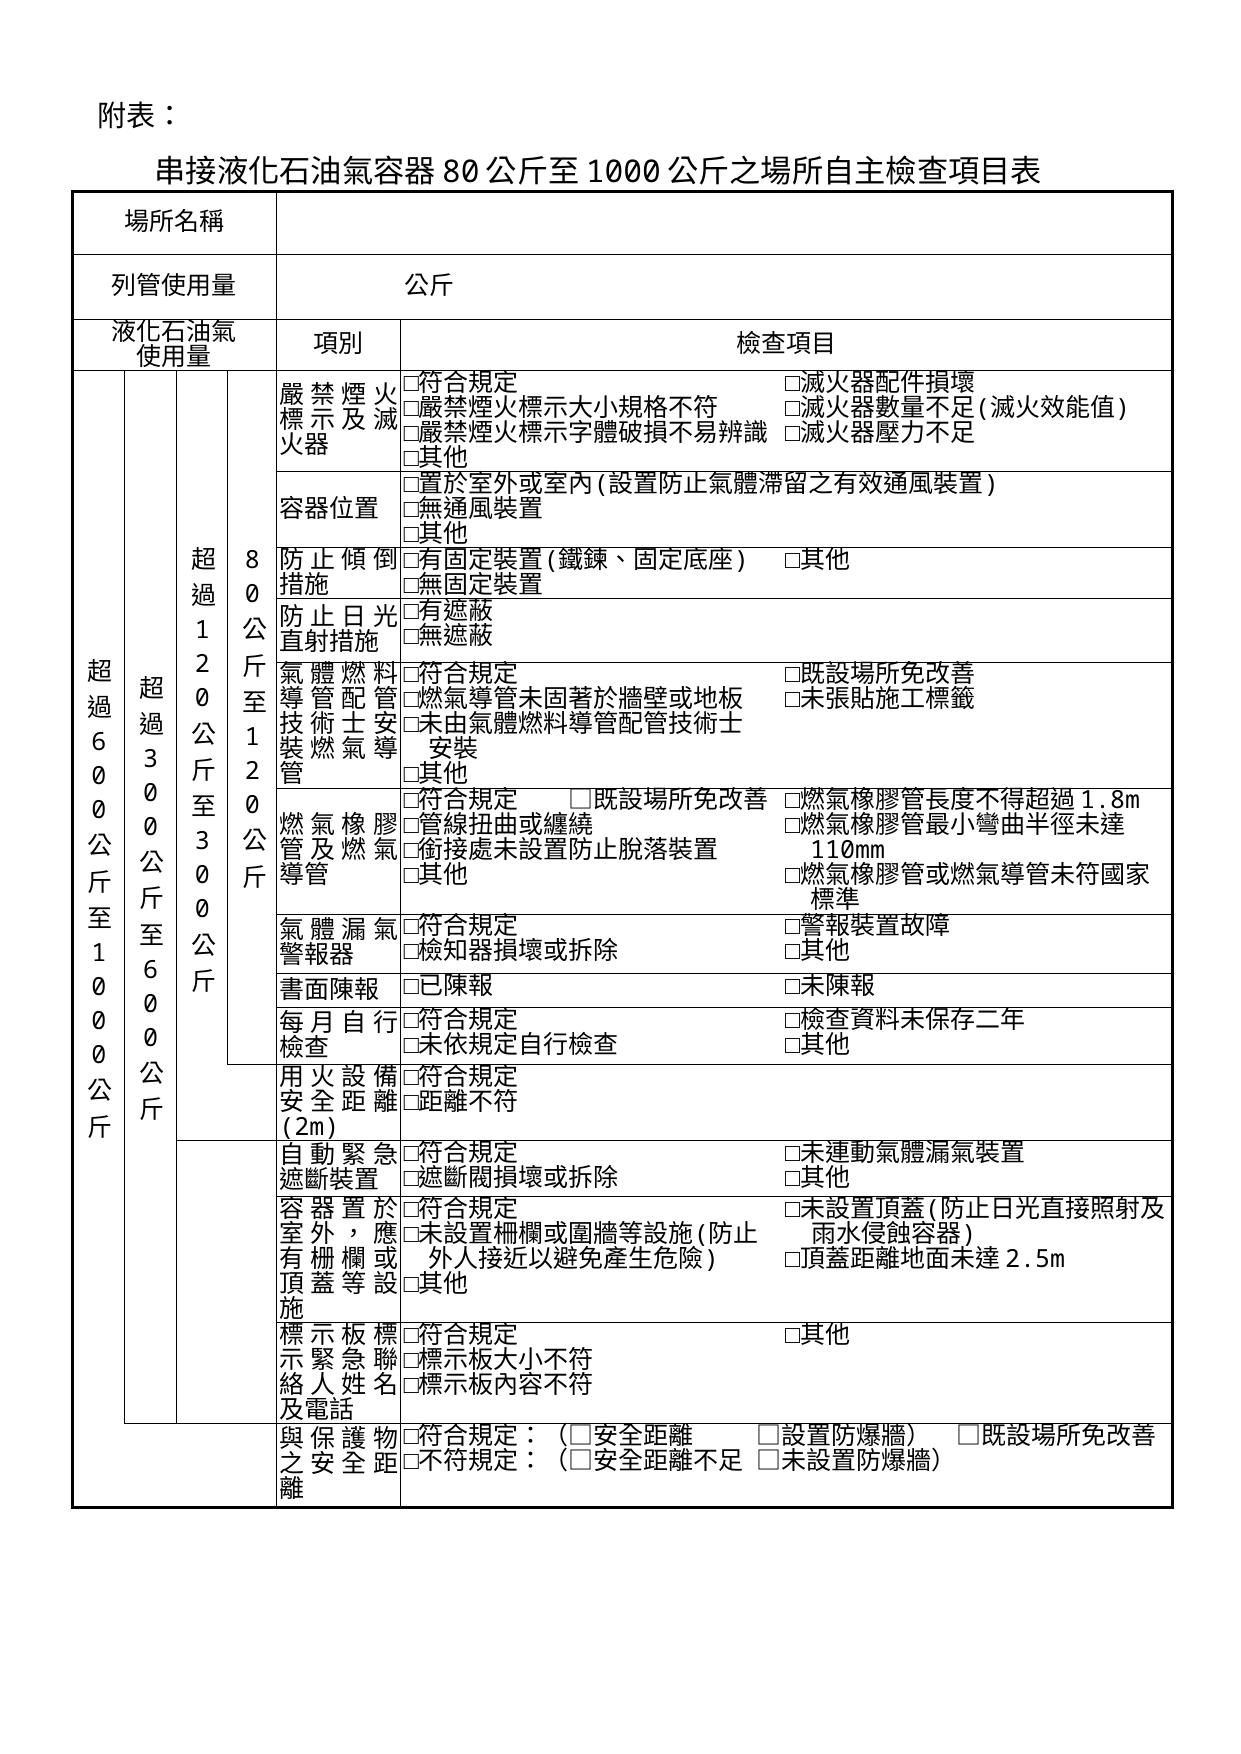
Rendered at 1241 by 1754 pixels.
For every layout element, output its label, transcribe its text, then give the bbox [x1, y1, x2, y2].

table_cell 檢查項目 [401, 320, 1171, 370]
table_cell □符合規定 □嚴禁煙火標示大小規格不符 □嚴禁煙火標示字體破損不易辨識 □其他 [401, 371, 782, 471]
table_cell □燃氣橡膠管長度不得超過1.8m □燃氣橡膠管最小彎曲半徑未達110mm □燃氣橡膠管或燃氣導管未符國家標準 [782, 789, 1171, 914]
table_cell □符合規定 □燃氣導管未固著於牆壁或地板 □未由氣體燃料導管配管技術士 安裝 □其他 [401, 663, 782, 788]
table_cell 防止日光直射措施 [277, 599, 400, 662]
table_cell 液化石油氣 使用量 [74, 320, 276, 370]
table_cell □符合規定 □既設場所免改善 □管線扭曲或纏繞 □銜接處未設置防止脫落裝置 □其他 [401, 789, 782, 914]
table_cell 公斤 [277, 255, 1171, 319]
table_cell [782, 1065, 1171, 1140]
table_cell □符合規定 □檢知器損壞或拆除 [401, 915, 782, 973]
table_cell 與保護物之安全距離 [277, 1424, 400, 1506]
table_cell 防止傾倒措施 [277, 548, 400, 598]
table_cell □已陳報 [401, 974, 782, 1007]
table_header [277, 193, 1171, 254]
table_cell □既設場所免改善 □未張貼施工標籤 [782, 663, 1171, 788]
table_cell 超過120公斤至300公斤 [177, 371, 227, 1064]
table_cell □其他 [782, 548, 1171, 598]
table_cell [782, 599, 1171, 662]
table_cell □符合規定 □未設置柵欄或圍牆等設施(防止外人接近以避免產生危險) □其他 [401, 1197, 782, 1322]
table_cell □符合規定：（□安全距離 □設置防爆牆） □既設場所免改善 □不符規定：（□安全距離不足 □未設置防爆牆） [401, 1424, 1171, 1506]
table_cell 氣體燃料導管配管技術士安裝燃氣導管 [277, 663, 400, 788]
table_cell □未設置頂蓋(防止日光直接照射及雨水侵蝕容器) □頂蓋距離地面未達2.5m [782, 1197, 1171, 1322]
table_cell 氣體漏氣警報器 [277, 915, 400, 973]
table_cell □未陳報 [782, 974, 1171, 1007]
table_cell □有遮蔽 □無遮蔽 [401, 599, 782, 662]
table_cell □滅火器配件損壞 □滅火器數量不足(滅火效能值) □滅火器壓力不足 [782, 371, 1171, 471]
table_header 場所名稱 [74, 193, 276, 254]
table_cell □其他 [782, 1323, 1171, 1423]
table_cell [74, 1423, 276, 1506]
table_cell 燃氣橡膠管及燃氣導管 [277, 789, 400, 914]
table_cell □置於室外或室內(設置防止氣體滯留之有效通風裝置) □無通風裝置 □其他 [401, 472, 1171, 547]
table_cell 超過600公斤至1000公斤 [74, 371, 124, 1423]
table_cell 自動緊急遮斷裝置 [277, 1141, 400, 1196]
table_cell [177, 1141, 276, 1423]
table_cell 容器位置 [277, 472, 400, 547]
table_cell 列管使用量 [74, 255, 276, 319]
table_cell 超過300公斤至600公斤 [125, 371, 176, 1423]
text 串接液化石油氣容器80公斤至1000公斤之場所自主檢查項目表 [61, 85, 1078, 189]
table_cell [177, 1064, 276, 1140]
table_cell □警報裝置故障 □其他 [782, 915, 1171, 973]
table_cell 書面陳報 [277, 974, 400, 1007]
table_cell □符合規定 □未依規定自行檢查 [401, 1008, 782, 1064]
table_cell 每月自行檢查 [277, 1008, 400, 1064]
table_cell 嚴禁煙火標示及滅火器 [277, 371, 400, 471]
table_cell □檢查資料未保存二年 □其他 [782, 1008, 1171, 1064]
table_cell 用火設備安全距離(2m) [277, 1065, 400, 1140]
table_cell 標示板標示緊急聯絡人姓名及電話 [277, 1323, 400, 1423]
table_cell 80公斤至120公斤 [228, 371, 276, 1064]
table_cell 容器置於室外，應有栅欄或頂蓋等設施 [277, 1197, 400, 1322]
table_cell □未連動氣體漏氣裝置 □其他 [782, 1141, 1171, 1196]
table_cell □符合規定 □遮斷閥損壞或拆除 [401, 1141, 782, 1196]
table_cell □符合規定 □標示板大小不符 □標示板內容不符 [401, 1323, 782, 1423]
text 附表： [76, 92, 205, 130]
table_cell □有固定裝置(鐵鍊、固定底座) □無固定裝置 [401, 548, 782, 598]
table_cell □符合規定 □距離不符 [401, 1065, 782, 1140]
table_cell 項別 [277, 320, 400, 370]
